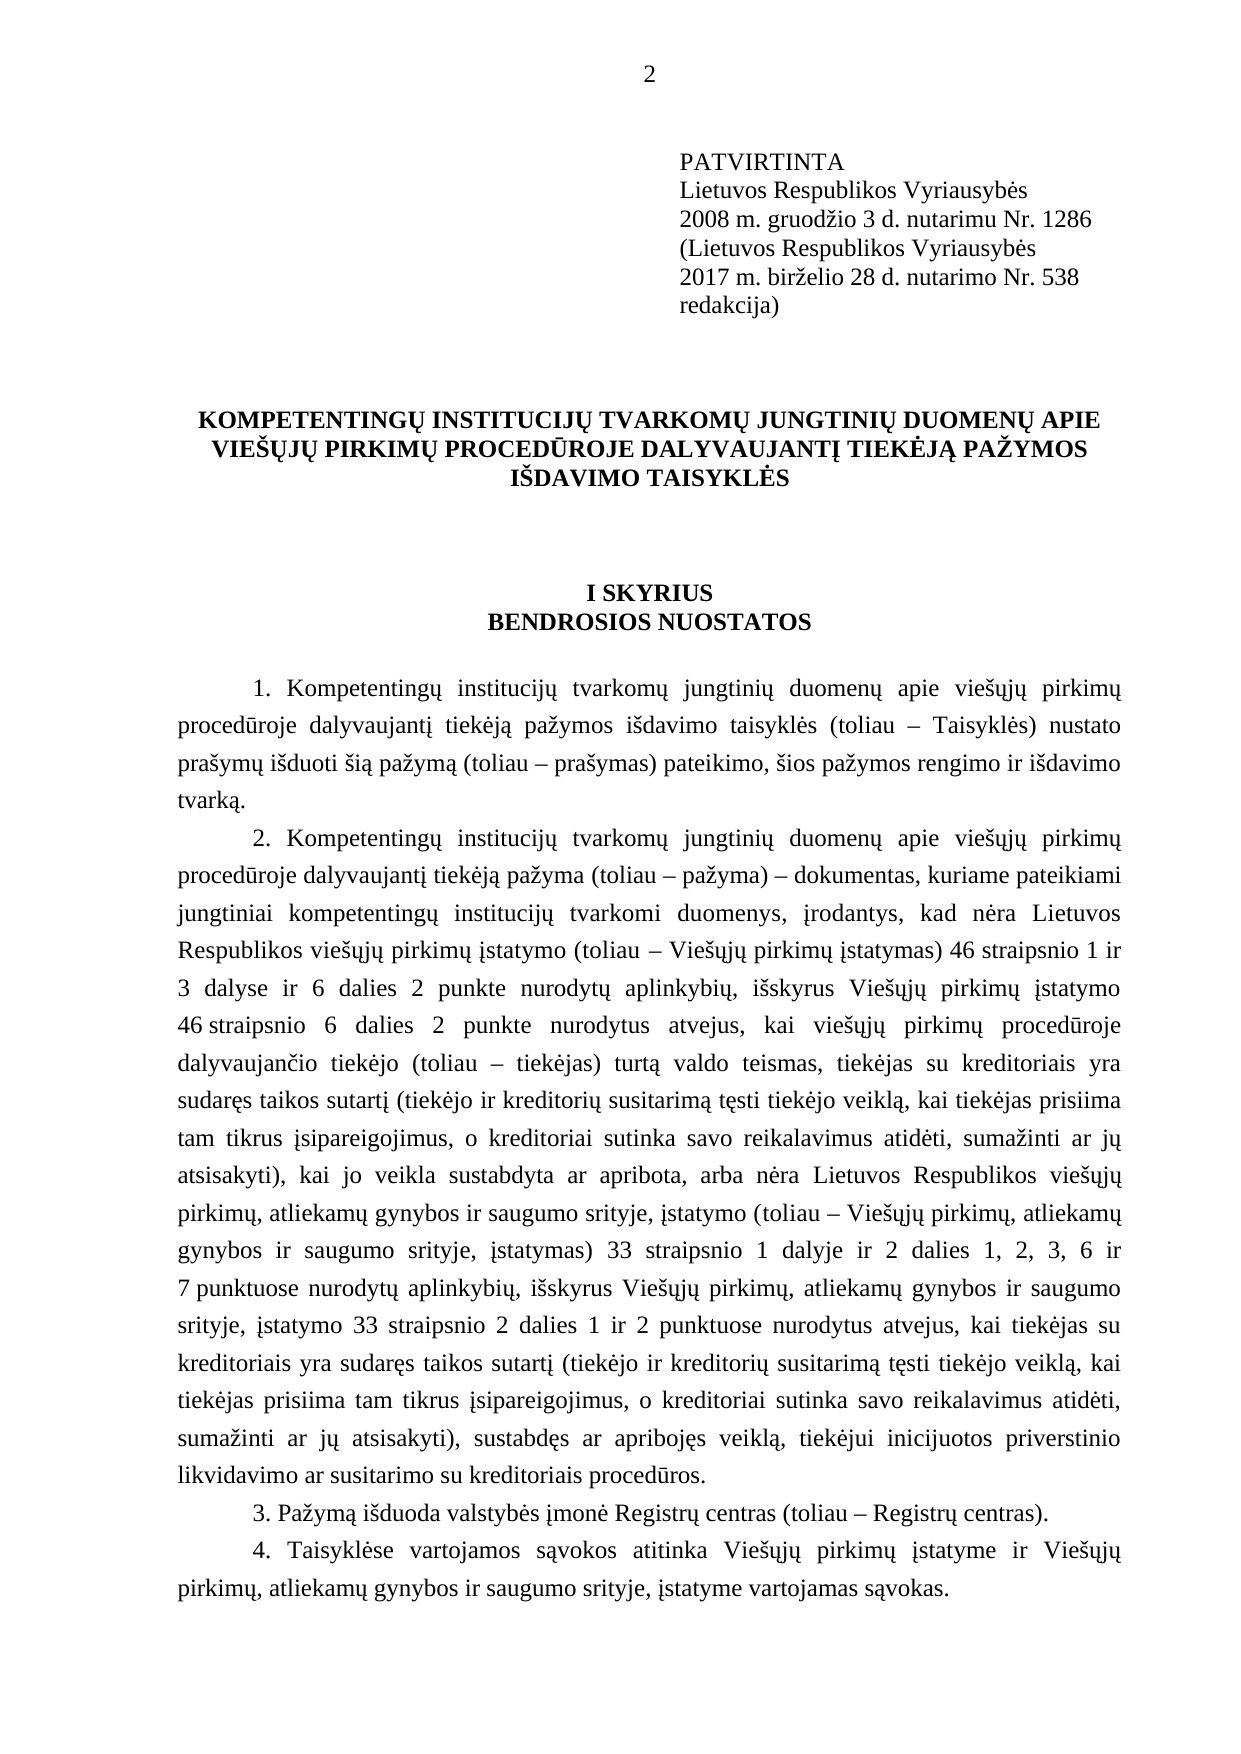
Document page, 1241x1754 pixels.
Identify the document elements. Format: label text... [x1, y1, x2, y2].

text I SKYRIUS [177, 578, 1122, 607]
text KOMPETENTINGŲ INSTITUCIJŲ TVARKOMŲ JUNGTINIŲ DUOMENŲ APIE VIEŠŲJŲ PIRKIMŲ PROCEDŪROJE DALYVAUJANTĮ TIEKĖJĄ PAŽYMOS IŠDAVIMO TAISYKLĖS [177, 406, 1122, 492]
text 3. Pažymą išduoda valstybės įmonė Registrų centras (toliau – Registrų centras). [177, 1489, 1122, 1527]
text 4. Taisyklėse vartojamos sąvokos atitinka Viešųjų pirkimų įstatyme ir Viešųjų pirkimų, atliekamų gynybos ir saugumo srityje, įstatyme vartojamas sąvokas. [177, 1527, 1122, 1602]
text PATVIRTINTA Lietuvos Respublikos Vyriausybės 2008 m. gruodžio 3 d. nutarimu Nr. 1286 (Lietuvos Respublikos Vyriausybės 2017 m. birželio 28 d. nutarimo Nr. 538 redakcija) [679, 147, 1122, 319]
text 2. Kompetentingų institucijų tvarkomų jungtinių duomenų apie viešųjų pirkimų procedūroje dalyvaujantį tiekėją pažyma (toliau – pažyma) – dokumentas, kuriame pateikiami jungtiniai kompetentingų institucijų tvarkomi duomenys, įrodantys, kad nėra Lietuvos Respublikos viešųjų pirkimų įstatymo (toliau – Viešųjų pirkimų įstatymas) 46 straipsnio 1 ir 3 dalyse ir 6 dalies 2 punkte nurodytų aplinkybių, išskyrus Viešųjų pirkimų įstatymo 46 straipsnio 6 dalies 2 punkte nurodytus atvejus, kai viešųjų pirkimų procedūroje dalyvaujančio tiekėjo (toliau – tiekėjas) turtą valdo teismas, tiekėjas su kreditoriais yra sudaręs taikos sutartį (tiekėjo ir kreditorių susitarimą tęsti tiekėjo veiklą, kai tiekėjas prisiima tam tikrus įsipareigojimus, o kreditoriai sutinka savo reikalavimus atidėti, sumažinti ar jų atsisakyti), kai jo veikla sustabdyta ar apribota, arba nėra Lietuvos Respublikos viešųjų pirkimų, atliekamų gynybos ir saugumo srityje, įstatymo (toliau – Viešųjų pirkimų, atliekamų gynybos ir saugumo srityje, įstatymas) 33 straipsnio 1 dalyje ir 2 dalies 1, 2, 3, 6 ir 7 punktuose nurodytų aplinkybių, išskyrus Viešųjų pirkimų, atliekamų gynybos ir saugumo srityje, įstatymo 33 straipsnio 2 dalies 1 ir 2 punktuose nurodytus atvejus, kai tiekėjas su kreditoriais yra sudaręs taikos sutartį (tiekėjo ir kreditorių susitarimą tęsti tiekėjo veiklą, kai tiekėjas prisiima tam tikrus įsipareigojimus, o kreditoriai sutinka savo reikalavimus atidėti, sumažinti ar jų atsisakyti), sustabdęs ar apribojęs veiklą, tiekėjui inicijuotos priverstinio likvidavimo ar susitarimo su kreditoriais procedūros. [177, 814, 1122, 1489]
text 1. Kompetentingų institucijų tvarkomų jungtinių duomenų apie viešųjų pirkimų procedūroje dalyvaujantį tiekėją pažymos išdavimo taisyklės (toliau – Taisyklės) nustato prašymų išduoti šią pažymą (toliau – prašymas) pateikimo, šios pažymos rengimo ir išdavimo tvarką. [177, 664, 1122, 814]
text BENDROSIOS NUOSTATOS [177, 607, 1122, 636]
